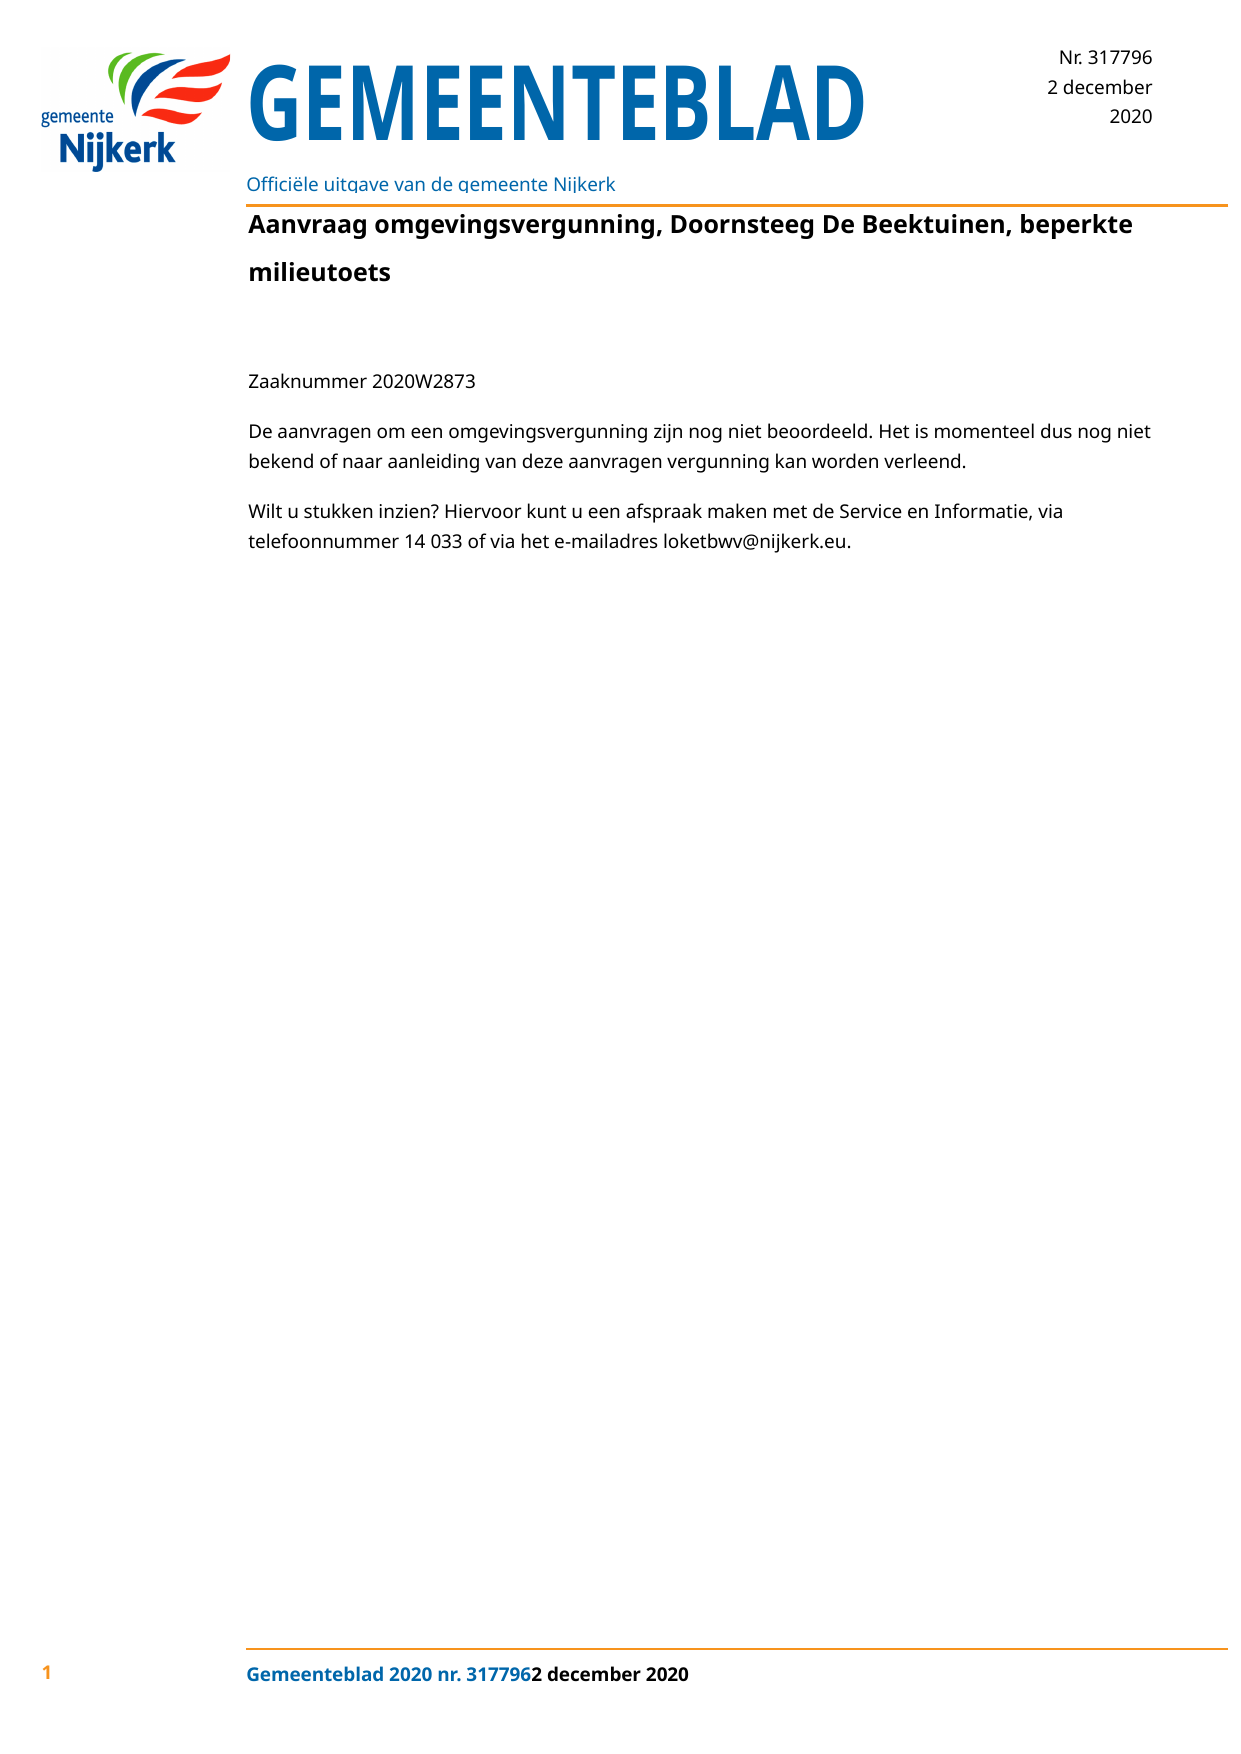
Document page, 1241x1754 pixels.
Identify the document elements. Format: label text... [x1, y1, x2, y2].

text Zaaknummer 2020W2873 [248, 368, 1152, 394]
text De aanvragen om een omgevingsvergunning zijn nog niet beoordeeld. Het is momenteel dus nog niet bekend of naar aanleiding van deze aanvragen vergunning kan worden verleend. [248, 419, 1152, 474]
picture [41, 47, 231, 172]
text Aanvraag omgevingsvergunning, Doornsteeg De Beektuinen, beperkte milieutoets [248, 207, 1152, 288]
text Wilt u stukken inzien? Hiervoor kunt u een afspraak maken met de Service en Informatie, via telefoonnummer 14 033 of via het e-mailadres loketbwv@nijkerk.eu. [248, 499, 1152, 554]
